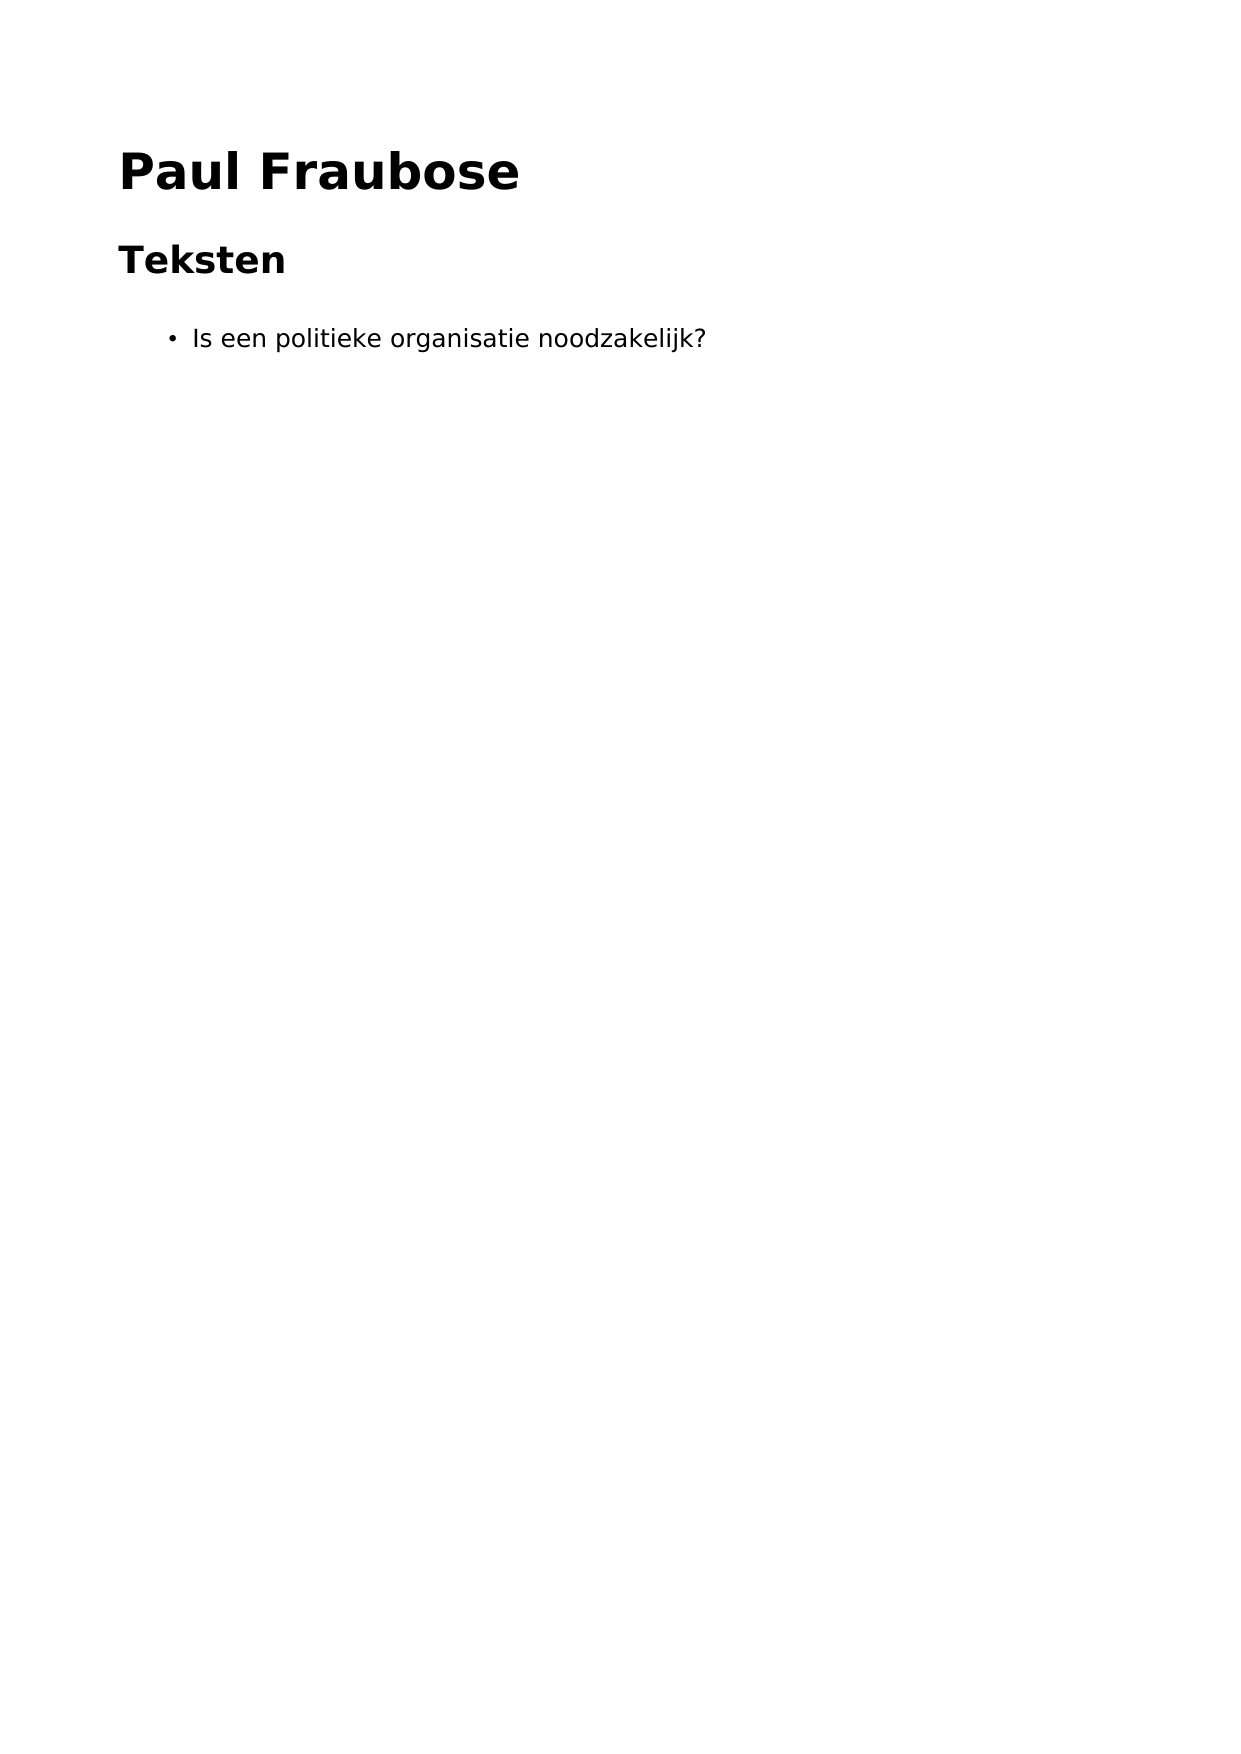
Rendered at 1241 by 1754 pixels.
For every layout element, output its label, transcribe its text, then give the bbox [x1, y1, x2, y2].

list Is een politieke organisatie noodzakelijk? [177, 324, 1122, 354]
subtitle Paul Fraubose [118, 143, 1122, 201]
subtitle Teksten [118, 239, 1122, 282]
